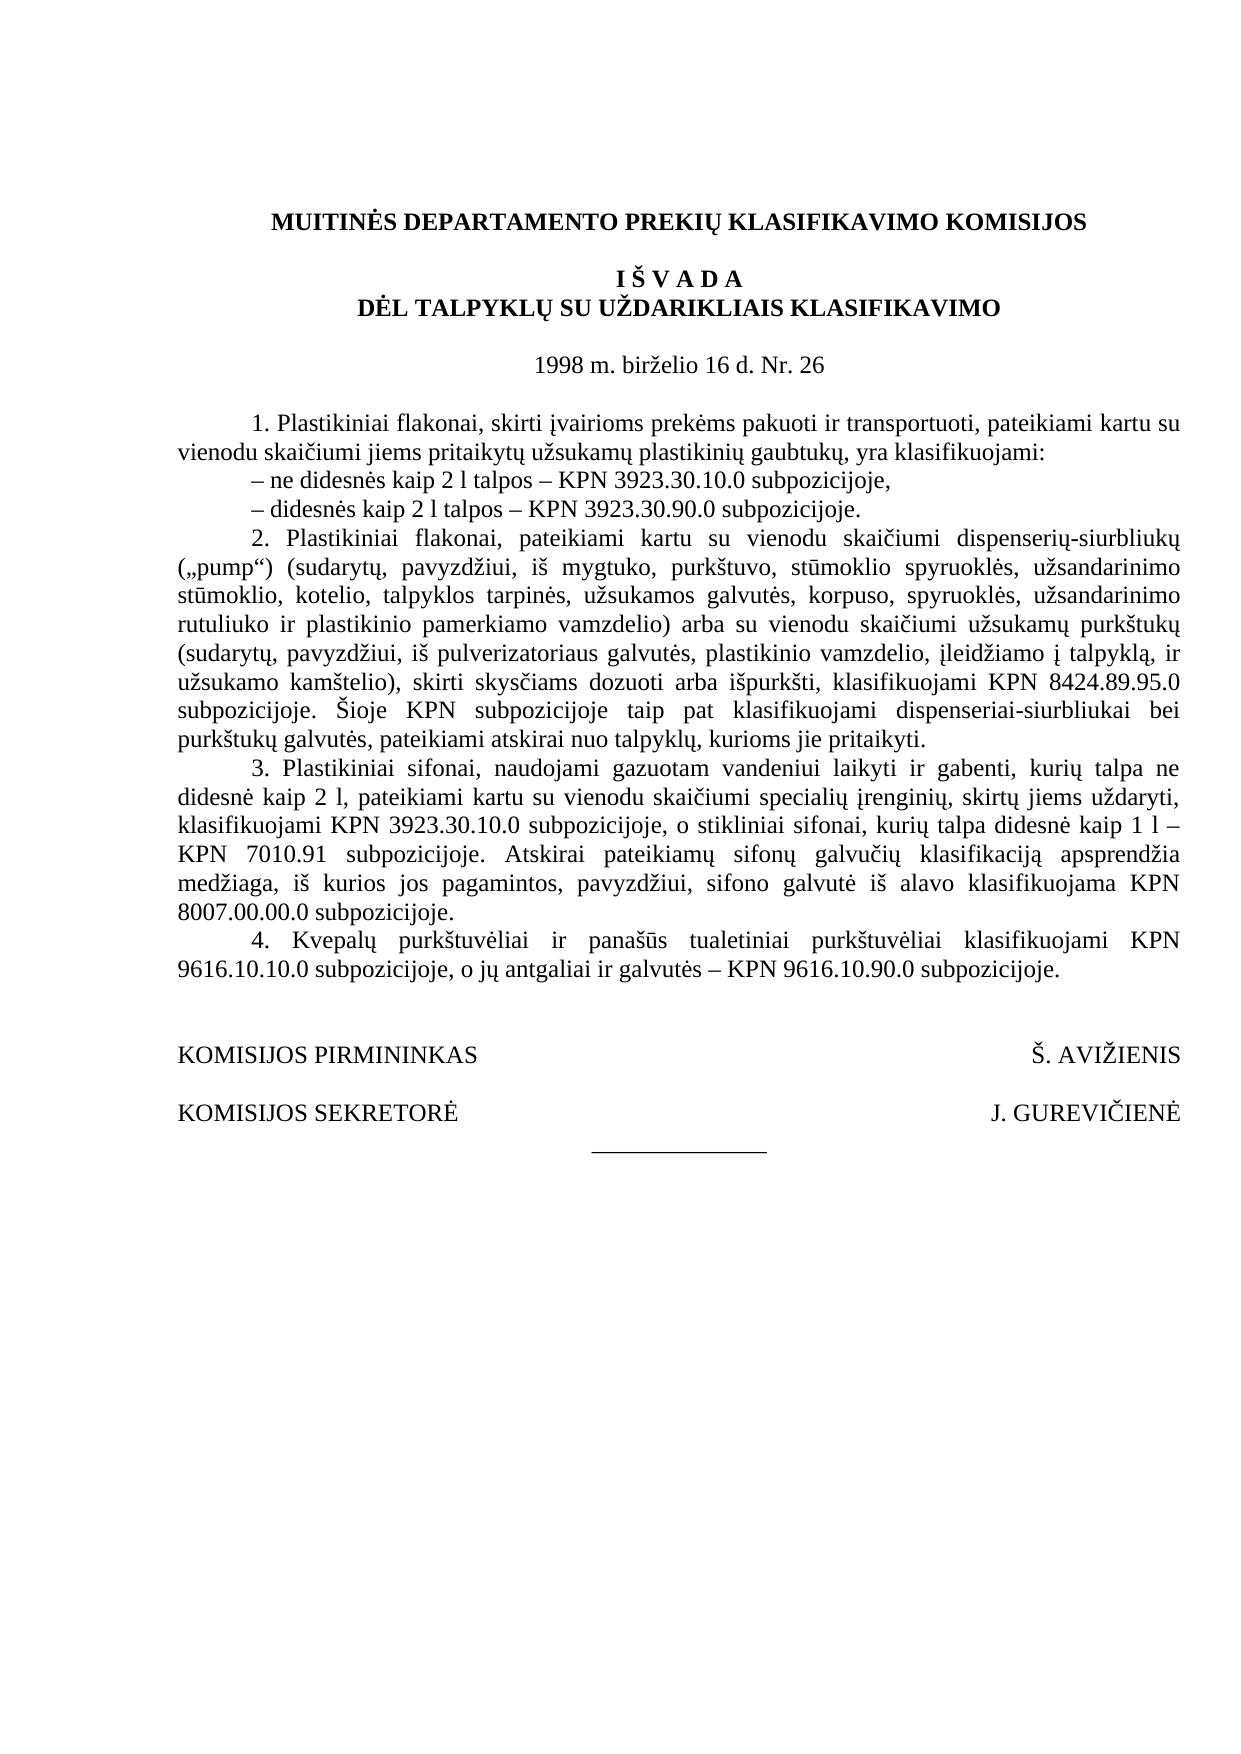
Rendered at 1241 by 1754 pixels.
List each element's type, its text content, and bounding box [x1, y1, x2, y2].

text 1. Plastikiniai flakonai, skirti įvairioms prekėms pakuoti ir transportuoti, pateikiami kartu su vienodu skaičiumi jiems pritaikytų užsukamų plastikinių gaubtukų, yra klasifikuojami: [177, 408, 1181, 465]
text KOMISIJOS PIRMININKAS Š. AVIŽIENIS [177, 1040, 1181, 1069]
text – ne didesnės kaip 2 l talpos – KPN 3923.30.10.0 subpozicijoje, [177, 465, 1181, 494]
text MUITINĖS DEPARTAMENTO PREKIŲ KLASIFIKAVIMO KOMISIJOS [177, 207, 1181, 235]
text KOMISIJOS SEKRETORĖ J. GUREVIČIENĖ [177, 1098, 1181, 1127]
text IŠVADA [177, 264, 1181, 293]
text 2. Plastikiniai flakonai, pateikiami kartu su vienodu skaičiumi dispenserių-siurbliukų („pump“) (sudarytų, pavyzdžiui, iš mygtuko, purkštuvo, stūmoklio spyruoklės, užsandarinimo stūmoklio, kotelio, talpyklos tarpinės, užsukamos galvutės, korpuso, spyruoklės, užsandarinimo rutuliuko ir plastikinio pamerkiamo vamzdelio) arba su vienodu skaičiumi užsukamų purkštukų (sudarytų, pavyzdžiui, iš pulverizatoriaus galvutės, plastikinio vamzdelio, įleidžiamo į talpyklą, ir užsukamo kamštelio), skirti skysčiams dozuoti arba išpurkšti, klasifikuojami KPN 8424.89.95.0 subpozicijoje. Šioje KPN subpozicijoje taip pat klasifikuojami dispenseriai-siurbliukai bei purkštukų galvutės, pateikiami atskirai nuo talpyklų, kurioms jie pritaikyti. [177, 523, 1181, 753]
text 4. Kvepalų purkštuvėliai ir panašūs tualetiniai purkštuvėliai klasifikuojami KPN 9616.10.10.0 subpozicijoje, o jų antgaliai ir galvutės – KPN 9616.10.90.0 subpozicijoje. [177, 925, 1181, 983]
text 1998 m. birželio 16 d. Nr. 26 [177, 350, 1181, 379]
text – didesnės kaip 2 l talpos – KPN 3923.30.90.0 subpozicijoje. [177, 494, 1181, 523]
text ______________ [177, 1127, 1181, 1155]
text DĖL TALPYKLŲ SU UŽDARIKLIAIS KLASIFIKAVIMO [177, 293, 1181, 322]
text 3. Plastikiniai sifonai, naudojami gazuotam vandeniui laikyti ir gabenti, kurių talpa ne didesnė kaip 2 l, pateikiami kartu su vienodu skaičiumi specialių įrenginių, skirtų jiems uždaryti, klasifikuojami KPN 3923.30.10.0 subpozicijoje, o stikliniai sifonai, kurių talpa didesnė kaip 1 l – KPN 7010.91 subpozicijoje. Atskirai pateikiamų sifonų galvučių klasifikaciją apsprendžia medžiaga, iš kurios jos pagamintos, pavyzdžiui, sifono galvutė iš alavo klasifikuojama KPN 8007.00.00.0 subpozicijoje. [177, 753, 1181, 925]
